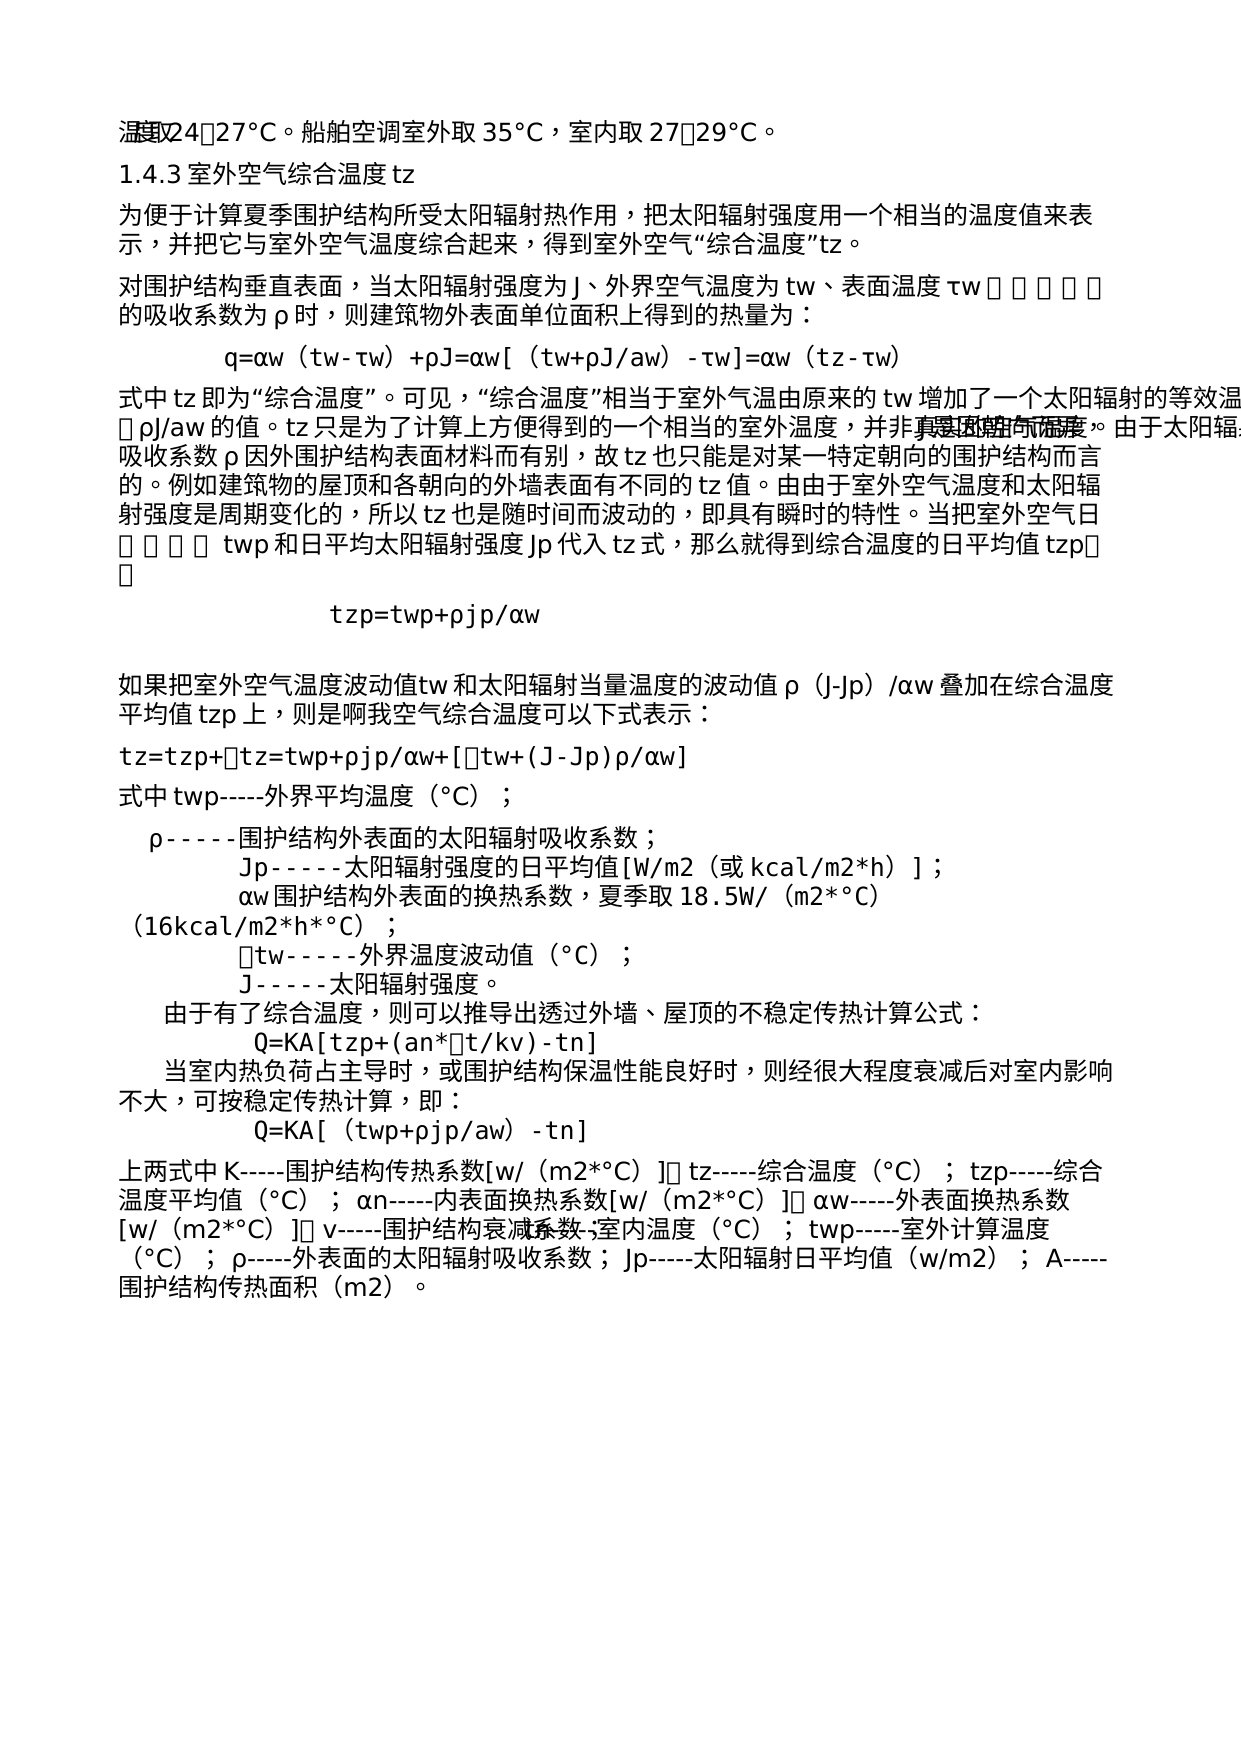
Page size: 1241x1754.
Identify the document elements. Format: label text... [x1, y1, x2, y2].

text 如果把室外空气温度波动值tw和太阳辐射当量温度的波动值ρ（J-Jp）/αw叠加在综合温度平均值tzp上，则是啊我空气综合温度可以下式表示： [118, 671, 1122, 729]
text 温度取2427°C。船舶空调室外取35°C，室内取2729°C。 [118, 118, 1122, 147]
text tzp=twp+ρjp/αw [118, 601, 1122, 659]
text 为便于计算夏季围护结构所受太阳辐射热作用，把太阳辐射强度用一个相当的温度值来表示，并把它与室外空气温度综合起来，得到室外空气“综合温度”tz。 [118, 201, 1122, 260]
text q=αw（tw-τw）+ρJ=αw[（tw+ρJ/aw）-τw]=αw（tz-τw） [118, 343, 1122, 372]
text ρ-----围护结构外表面的太阳辐射吸收系数； Jp-----太阳辐射强度的日平均值[W/m2（或kcal/m2*h）]； αw围护结构外表面的换热系数，夏季取18.5W/（m2*°C）（16kcal/m2*h*°C）； tw-----外界温度波动值（°C）； J-----太阳辐射强度。 由于有了综合温度，则可以推导出透过外墙、屋顶的不稳定传热计算公式： Q=KA[tzp+(an*t/kv)-tn] 当室内热负荷占主导时，或围护结构保温性能良好时，则经很大程度衰减后对室内影响不大，可按稳定传热计算，即： Q=KA[（twp+ρjp/aw）-tn] [118, 824, 1122, 1145]
text 对围护结构垂直表面，当太阳辐射强度为J、外界空气温度为tw、表面温度τw及太阳辐射的吸收系数为ρ时，则建筑物外表面单位面积上得到的热量为： [118, 272, 1122, 331]
text 上两式中K-----围护结构传热系数[w/（m2*°C）]； tz-----综合温度（°C）； tzp-----综合温度平均值（°C）； αn-----内表面换热系数[w/（m2*°C）]； αw-----外表面换热系数[w/（m2*°C）]； v-----围护结构衰减系数； tn-----室内温度（°C）； twp-----室外计算温度（°C）； ρ-----外表面的太阳辐射吸收系数； Jp-----太阳辐射日平均值（w/m2）； A-----围护结构传热面积（m2）。 [118, 1157, 1122, 1303]
text 式中twp-----外界平均温度（°C）； [118, 783, 1122, 812]
text 1.4.3室外空气综合温度tz [118, 160, 1122, 189]
text tz=tzp+tz=twp+ρjp/αw+[tw+(J-Jp)ρ/αw] [118, 742, 1122, 771]
text 式中tz即为“综合温度”。可见，“综合温度”相当于室外气温由原来的tw增加了一个太阳辐射的等效温度ρJ/aw的值。tz只是为了计算上方便得到的一个相当的室外温度，并非真实的空气温度。由于太阳辐射强度J是因朝向而异，吸收系数ρ因外围护结构表面材料而有别，故tz也只能是对某一特定朝向的围护结构而言的。例如建筑物的屋顶和各朝向的外墙表面有不同的tz值。由由于室外空气温度和太阳辐射强度是周期变化的，所以tz也是随时间而波动的，即具有瞬时的特性。当把室外空气日平均温度twp和日平均太阳辐射强度Jp代入tz式，那么就得到综合温度的日平均值tzp，即 [118, 384, 1122, 588]
